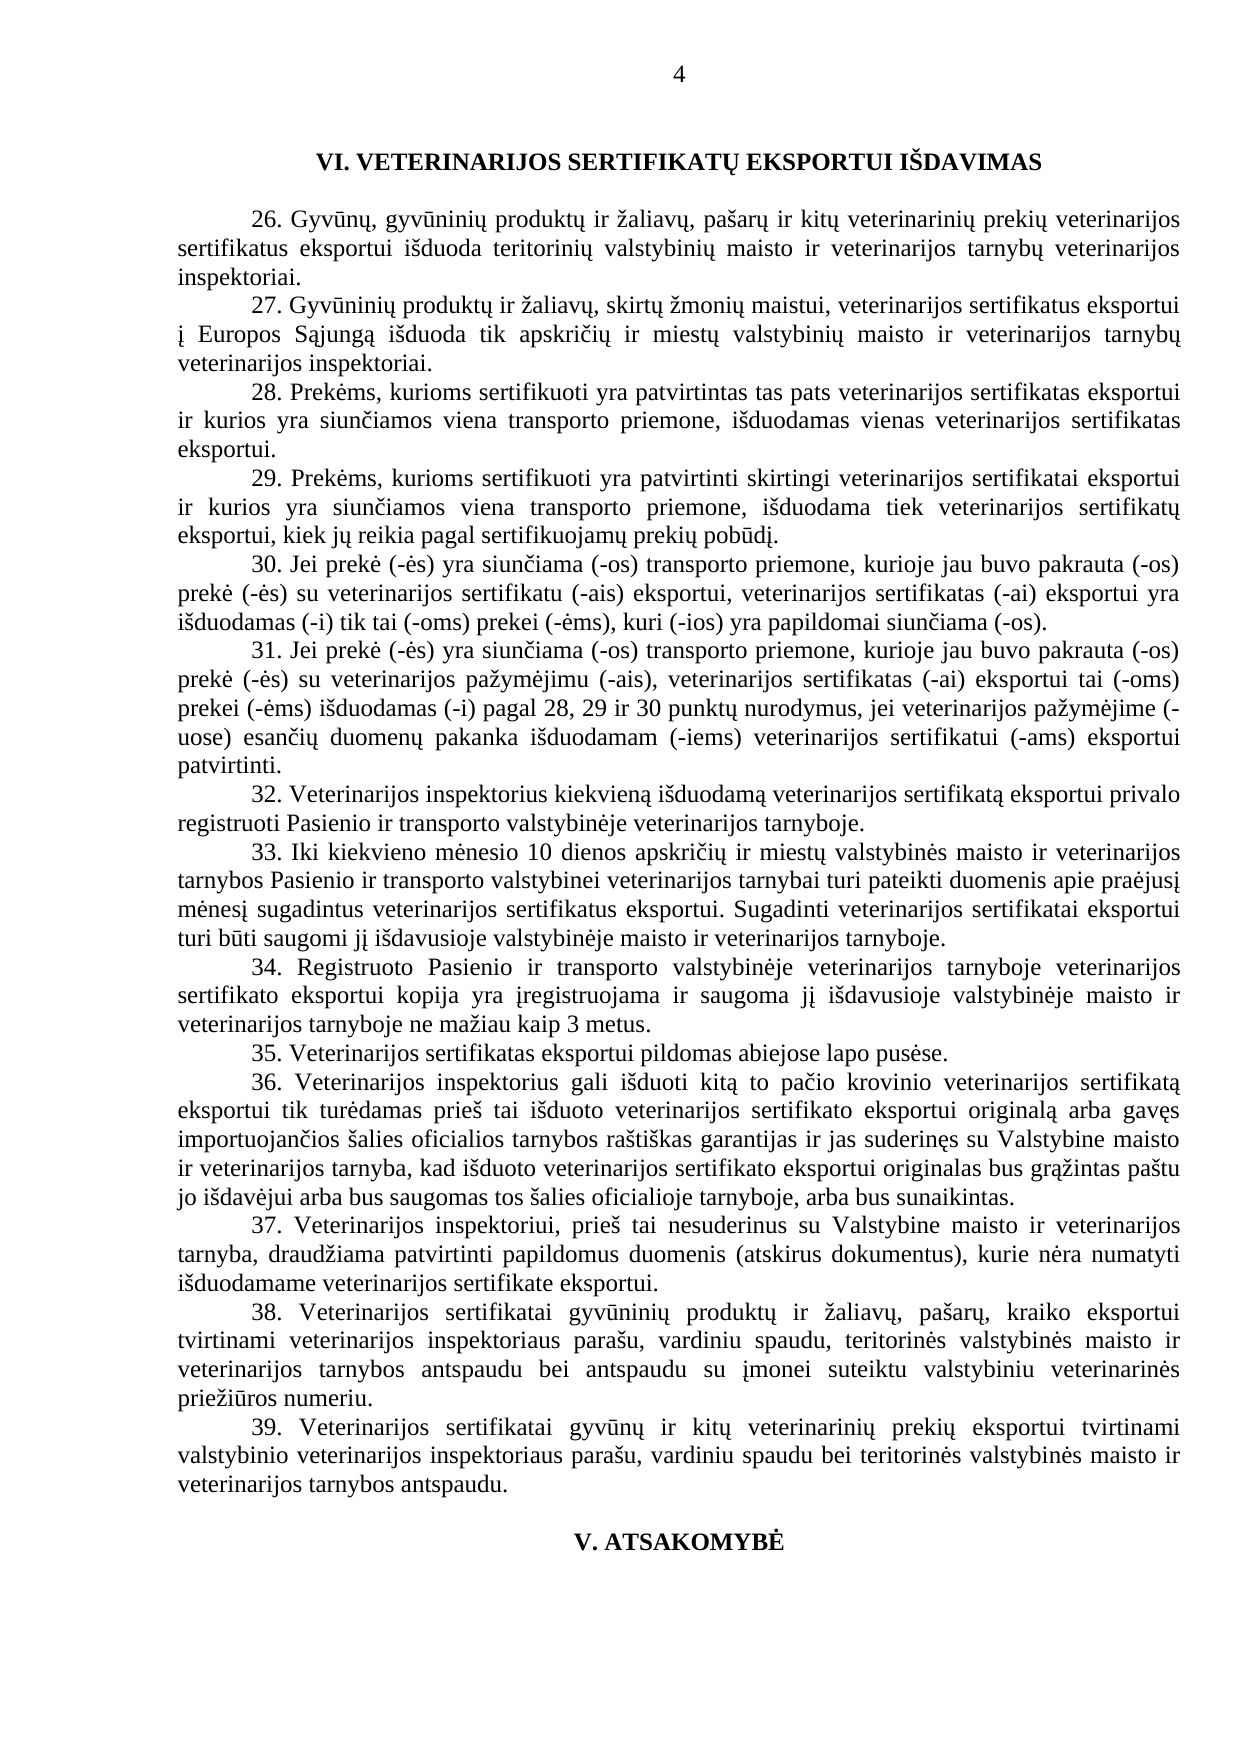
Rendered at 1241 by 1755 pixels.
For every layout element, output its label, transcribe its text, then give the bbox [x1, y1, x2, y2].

text V. ATSAKOMYBĖ [177, 1527, 1181, 1556]
text 37. Veterinarijos inspektoriui, prieš tai nesuderinus su Valstybine maisto ir veterinarijos tarnyba, draudžiama patvirtinti papildomus duomenis (atskirus dokumentus), kurie nėra numatyti išduodamame veterinarijos sertifikate eksportui. [177, 1211, 1181, 1297]
text 30. Jei prekė (-ės) yra siunčiama (-os) transporto priemone, kurioje jau buvo pakrauta (-os) prekė (-ės) su veterinarijos sertifikatu (-ais) eksportui, veterinarijos sertifikatas (-ai) eksportui yra išduodamas (-i) tik tai (-oms) prekei (-ėms), kuri (-ios) yra papildomai siunčiama (-os). [177, 549, 1181, 636]
text 36. Veterinarijos inspektorius gali išduoti kitą to pačio krovinio veterinarijos sertifikatą eksportui tik turėdamas prieš tai išduoto veterinarijos sertifikato eksportui originalą arba gavęs importuojančios šalies oficialios tarnybos raštiškas garantijas ir jas suderinęs su Valstybine maisto ir veterinarijos tarnyba, kad išduoto veterinarijos sertifikato eksportui originalas bus grąžintas paštu jo išdavėjui arba bus saugomas tos šalies oficialioje tarnyboje, arba bus sunaikintas. [177, 1067, 1181, 1211]
text 38. Veterinarijos sertifikatai gyvūninių produktų ir žaliavų, pašarų, kraiko eksportui tvirtinami veterinarijos inspektoriaus parašu, vardiniu spaudu, teritorinės valstybinės maisto ir veterinarijos tarnybos antspaudu bei antspaudu su įmonei suteiktu valstybiniu veterinarinės priežiūros numeriu. [177, 1297, 1181, 1412]
text 32. Veterinarijos inspektorius kiekvieną išduodamą veterinarijos sertifikatą eksportui privalo registruoti Pasienio ir transporto valstybinėje veterinarijos tarnyboje. [177, 779, 1181, 837]
text 28. Prekėms, kurioms sertifikuoti yra patvirtintas tas pats veterinarijos sertifikatas eksportui ir kurios yra siunčiamos viena transporto priemone, išduodamas vienas veterinarijos sertifikatas eksportui. [177, 377, 1181, 463]
text 35. Veterinarijos sertifikatas eksportui pildomas abiejose lapo pusėse. [177, 1038, 1181, 1067]
text 26. Gyvūnų, gyvūninių produktų ir žaliavų, pašarų ir kitų veterinarinių prekių veterinarijos sertifikatus eksportui išduoda teritorinių valstybinių maisto ir veterinarijos tarnybų veterinarijos inspektoriai. [177, 204, 1181, 291]
text 33. Iki kiekvieno mėnesio 10 dienos apskričių ir miestų valstybinės maisto ir veterinarijos tarnybos Pasienio ir transporto valstybinei veterinarijos tarnybai turi pateikti duomenis apie praėjusį mėnesį sugadintus veterinarijos sertifikatus eksportui. Sugadinti veterinarijos sertifikatai eksportui turi būti saugomi jį išdavusioje valstybinėje maisto ir veterinarijos tarnyboje. [177, 837, 1181, 952]
text VI. VETERINARIJOS SERTIFIKATŲ EKSPORTUI IŠDAVIMAS [177, 147, 1181, 176]
text 34. Registruoto Pasienio ir transporto valstybinėje veterinarijos tarnyboje veterinarijos sertifikato eksportui kopija yra įregistruojama ir saugoma jį išdavusioje valstybinėje maisto ir veterinarijos tarnyboje ne mažiau kaip 3 metus. [177, 952, 1181, 1038]
text 29. Prekėms, kurioms sertifikuoti yra patvirtinti skirtingi veterinarijos sertifikatai eksportui ir kurios yra siunčiamos viena transporto priemone, išduodama tiek veterinarijos sertifikatų eksportui, kiek jų reikia pagal sertifikuojamų prekių pobūdį. [177, 463, 1181, 549]
text 31. Jei prekė (-ės) yra siunčiama (-os) transporto priemone, kurioje jau buvo pakrauta (-os) prekė (-ės) su veterinarijos pažymėjimu (-ais), veterinarijos sertifikatas (-ai) eksportui tai (-oms) prekei (-ėms) išduodamas (-i) pagal 28, 29 ir 30 punktų nurodymus, jei veterinarijos pažymėjime (-uose) esančių duomenų pakanka išduodamam (-iems) veterinarijos sertifikatui (-ams) eksportui patvirtinti. [177, 636, 1181, 779]
text 27. Gyvūninių produktų ir žaliavų, skirtų žmonių maistui, veterinarijos sertifikatus eksportui į Europos Sąjungą išduoda tik apskričių ir miestų valstybinių maisto ir veterinarijos tarnybų veterinarijos inspektoriai. [177, 291, 1181, 377]
text 39. Veterinarijos sertifikatai gyvūnų ir kitų veterinarinių prekių eksportui tvirtinami valstybinio veterinarijos inspektoriaus parašu, vardiniu spaudu bei teritorinės valstybinės maisto ir veterinarijos tarnybos antspaudu. [177, 1412, 1181, 1498]
